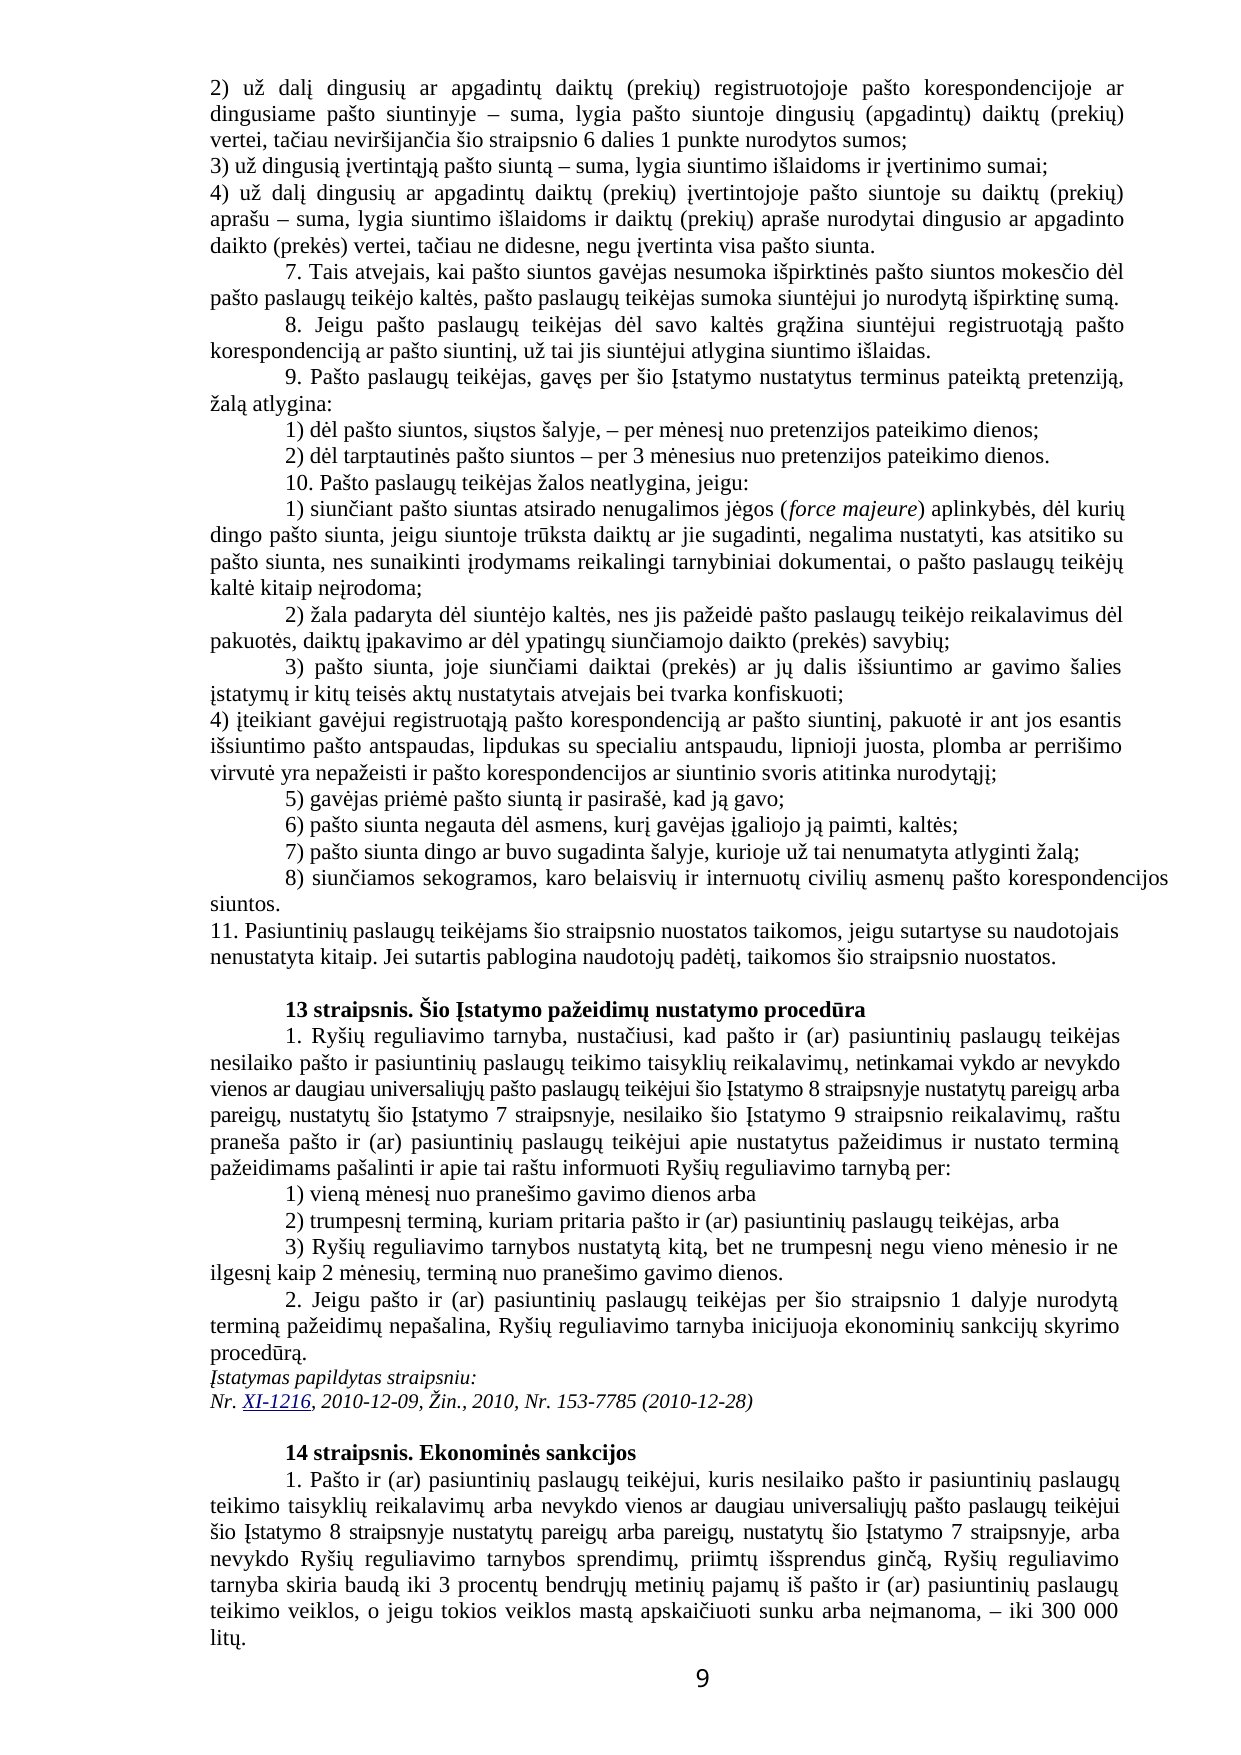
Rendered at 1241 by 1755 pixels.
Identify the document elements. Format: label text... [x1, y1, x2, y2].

text 7. Tais atvejais, kai pašto siuntos gavėjas nesumoka išpirktinės pašto siuntos mokesčio dėl pašto paslaugų teikėjo kaltės, pašto paslaugų teikėjas sumoka siuntėjui jo nurodytą išpirktinę sumą. [210, 258, 1126, 311]
text 4) už dalį dingusių ar apgadintų daiktų (prekių) įvertintojoje pašto siuntoje su daiktų (prekių) aprašu – suma, lygia siuntimo išlaidoms ir daiktų (prekių) apraše nurodytai dingusio ar apgadinto daikto (prekės) vertei, tačiau ne didesne, negu įvertinta visa pašto siunta. [210, 179, 1126, 258]
text 4) įteikiant gavėjui registruotąją pašto korespondenciją ar pašto siuntinį, pakuotė ir ant jos esantis išsiuntimo pašto antspaudas, lipdukas su specialiu antspaudu, lipnioji juosta, plomba ar perrišimo virvutė yra nepažeisti ir pašto korespondencijos ar siuntinio svoris atitinka nurodytąjį; [210, 706, 1124, 785]
text Įstatymas papildytas straipsniu: [210, 1365, 1120, 1389]
text 3) už dingusią įvertintąją pašto siuntą – suma, lygia siuntimo išlaidoms ir įvertinimo sumai; [210, 153, 1126, 179]
text 3) pašto siunta, joje siunčiami daiktai (prekės) ar jų dalis išsiuntimo ar gavimo šalies įstatymų ir kitų teisės aktų nustatytais atvejais bei tvarka konfiskuoti; [210, 653, 1124, 706]
text 1) siunčiant pašto siuntas atsirado nenugalimos jėgos (force majeure) aplinkybės, dėl kurių dingo pašto siunta, jeigu siuntoje trūksta daiktų ar jie sugadinti, negalima nustatyti, kas atsitiko su pašto siunta, nes sunaikinti įrodymams reikalingi tarnybiniai dokumentai, o pašto paslaugų teikėjų kaltė kitaip neįrodoma; [210, 495, 1126, 601]
text 8) siunčiamos sekogramos, karo belaisvių ir internuotų civilių asmenų pašto korespondencijos siuntos. [210, 864, 1170, 917]
text 11. Pasiuntinių paslaugų teikėjams šio straipsnio nuostatos taikomos, jeigu sutartyse su naudotojais nenustatyta kitaip. Jei sutartis pablogina naudotojų padėtį, taikomos šio straipsnio nuostatos. [210, 917, 1120, 969]
text 7) pašto siunta dingo ar buvo sugadinta šalyje, kurioje už tai nenumatyta atlyginti žalą; [210, 838, 1124, 864]
text 2) už dalį dingusių ar apgadintų daiktų (prekių) registruotojoje pašto korespondencijoje ar dingusiame pašto siuntinyje – suma, lygia pašto siuntoje dingusių (apgadintų) daiktų (prekių) vertei, tačiau neviršijančia šio straipsnio 6 dalies 1 punkte nurodytos sumos; [210, 73, 1126, 153]
text 5) gavėjas priėmė pašto siuntą ir pasirašė, kad ją gavo; [210, 785, 1170, 811]
text 8. Jeigu pašto paslaugų teikėjas dėl savo kaltės grąžina siuntėjui registruotąją pašto korespondenciją ar pašto siuntinį, už tai jis siuntėjui atlygina siuntimo išlaidas. [210, 311, 1126, 363]
text 2) dėl tarptautinės pašto siuntos – per 3 mėnesius nuo pretenzijos pateikimo dienos. [210, 442, 1126, 469]
text 14 straipsnis. Ekonominės sankcijos [210, 1439, 1120, 1466]
text 2) trumpesnį terminą, kuriam pritaria pašto ir (ar) pasiuntinių paslaugų teikėjas, arba [210, 1207, 1120, 1233]
text 1. Pašto ir (ar) pasiuntinių paslaugų teikėjui, kuris nesilaiko pašto ir pasiuntinių paslaugų teikimo taisyklių reikalavimų arba nevykdo vienos ar daugiau universaliųjų pašto paslaugų teikėjui šio Įstatymo 8 straipsnyje nustatytų pareigų arba pareigų, nustatytų šio Įstatymo 7 straipsnyje, arba nevykdo Ryšių reguliavimo tarnybos sprendimų, priimtų išsprendus ginčą, Ryšių reguliavimo tarnyba skiria baudą iki 3 procentų bendrųjų metinių pajamų iš pašto ir (ar) pasiuntinių paslaugų teikimo veiklos, o jeigu tokios veiklos mastą apskaičiuoti sunku arba neįmanoma, – iki 300 000 litų. [210, 1466, 1120, 1650]
text 9. Pašto paslaugų teikėjas, gavęs per šio Įstatymo nustatytus terminus pateiktą pretenziją, žalą atlygina: [210, 363, 1126, 416]
text 6) pašto siunta negauta dėl asmens, kurį gavėjas įgaliojo ją paimti, kaltės; [210, 811, 1124, 838]
text Nr. XI-1216, 2010-12-09, Žin., 2010, Nr. 153-7785 (2010-12-28) [210, 1389, 1120, 1413]
text 2) žala padaryta dėl siuntėjo kaltės, nes jis pažeidė pašto paslaugų teikėjo reikalavimus dėl pakuotės, daiktų įpakavimo ar dėl ypatingų siunčiamojo daikto (prekės) savybių; [210, 601, 1126, 653]
text 1. Ryšių reguliavimo tarnyba, nustačiusi, kad pašto ir (ar) pasiuntinių paslaugų teikėjas nesilaiko pašto ir pasiuntinių paslaugų teikimo taisyklių reikalavimų, netinkamai vykdo ar nevykdo vienos ar daugiau universaliųjų pašto paslaugų teikėjui šio Įstatymo 8 straipsnyje nustatytų pareigų arba pareigų, nustatytų šio Įstatymo 7 straipsnyje, nesilaiko šio Įstatymo 9 straipsnio reikalavimų, raštu praneša pašto ir (ar) pasiuntinių paslaugų teikėjui apie nustatytus pažeidimus ir nustato terminą pažeidimams pašalinti ir apie tai raštu informuoti Ryšių reguliavimo tarnybą per: [210, 1022, 1120, 1180]
text 10. Pašto paslaugų teikėjas žalos neatlygina, jeigu: [210, 469, 1126, 495]
text 1) dėl pašto siuntos, siųstos šalyje, – per mėnesį nuo pretenzijos pateikimo dienos; [210, 416, 1126, 442]
text 1) vieną mėnesį nuo pranešimo gavimo dienos arba [210, 1180, 1120, 1207]
text 2. Jeigu pašto ir (ar) pasiuntinių paslaugų teikėjas per šio straipsnio 1 dalyje nurodytą terminą pažeidimų nepašalina, Ryšių reguliavimo tarnyba inicijuoja ekonominių sankcijų skyrimo procedūrą. [210, 1286, 1120, 1365]
text 3) Ryšių reguliavimo tarnybos nustatytą kitą, bet ne trumpesnį negu vieno mėnesio ir ne ilgesnį kaip 2 mėnesių, terminą nuo pranešimo gavimo dienos. [210, 1233, 1120, 1286]
text 13 straipsnis. Šio Įstatymo pažeidimų nustatymo procedūra [210, 996, 1120, 1022]
